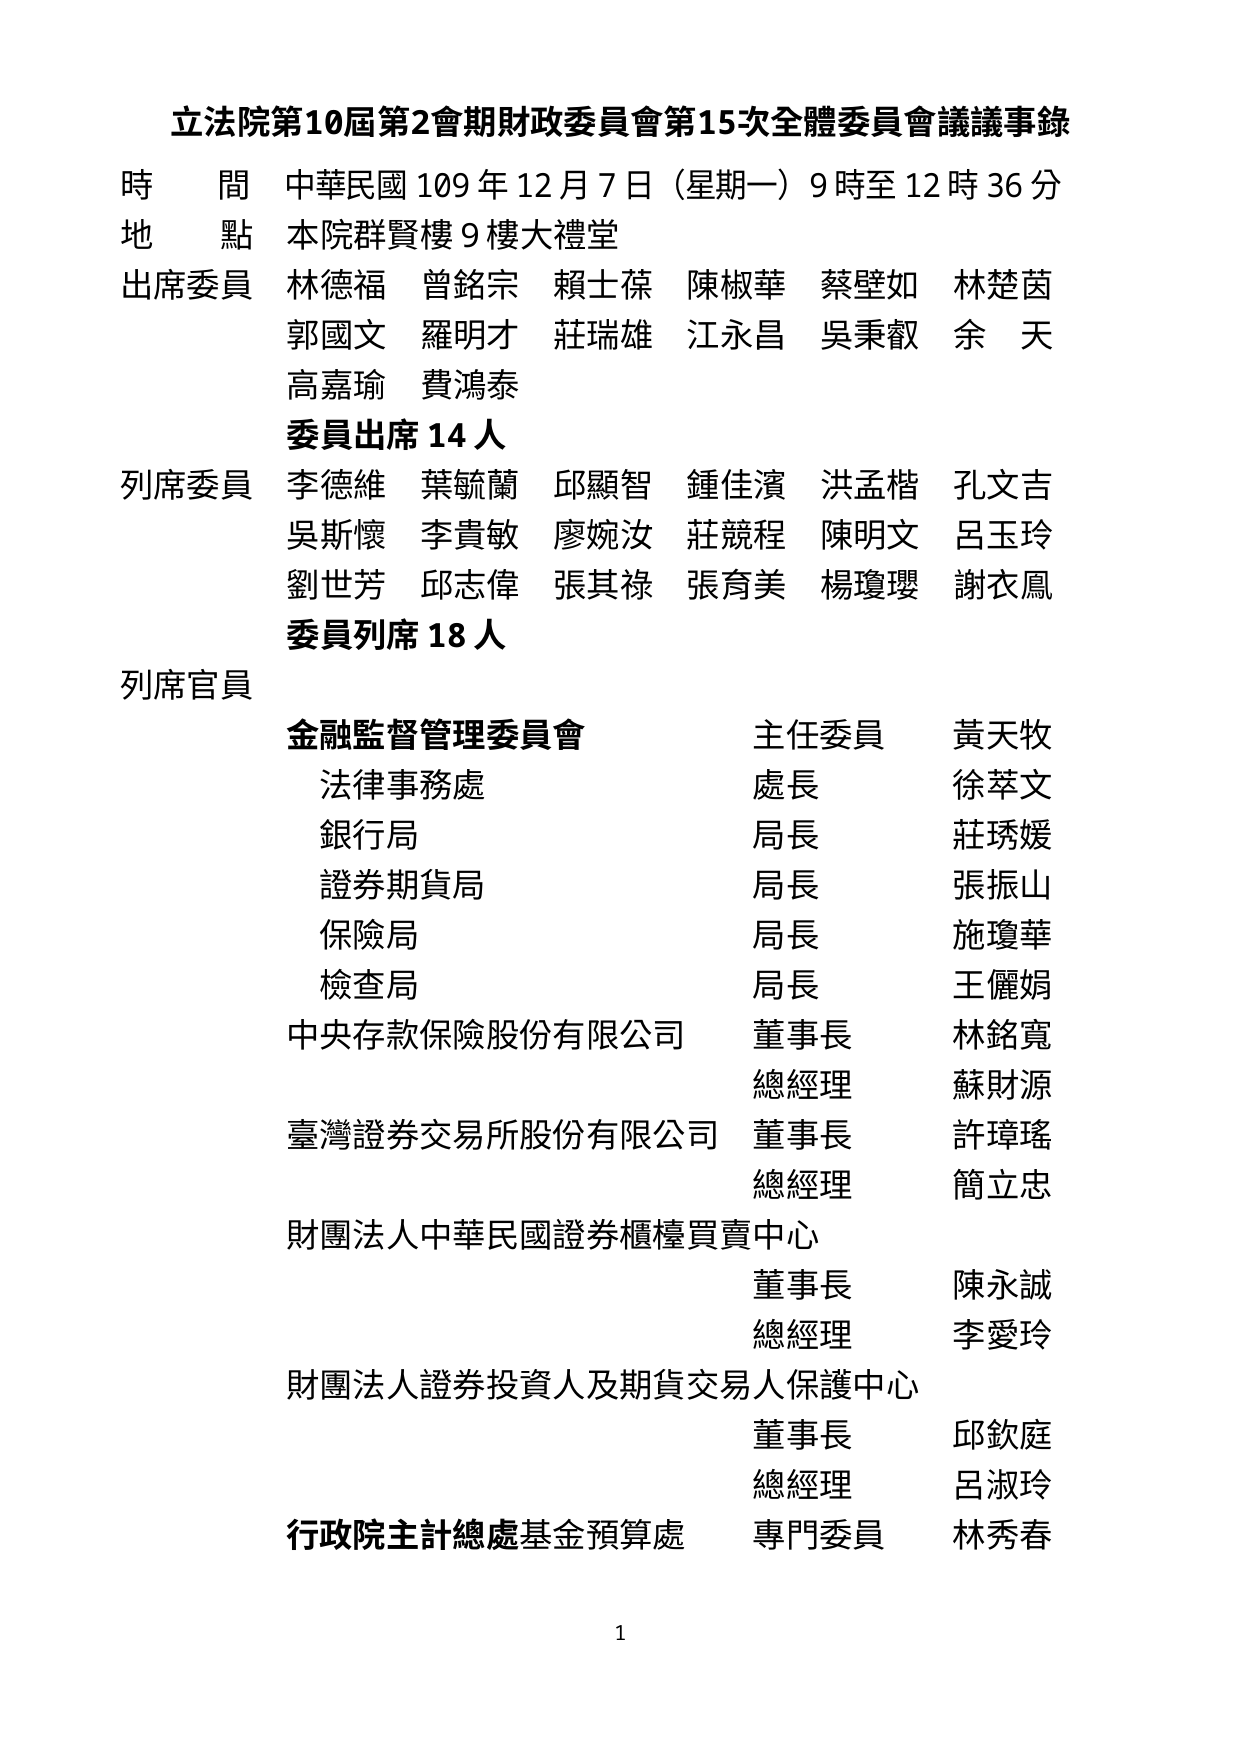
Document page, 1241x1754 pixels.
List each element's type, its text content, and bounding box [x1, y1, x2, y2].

text 委員出席14人 [287, 407, 1120, 457]
text 保險局 局長 施瓊華 [286, 907, 1120, 957]
text 董事長 邱欽庭 [286, 1407, 1120, 1457]
text 行政院主計總處基金預算處 專門委員 林秀春 [286, 1507, 1120, 1557]
text 財團法人證券投資人及期貨交易人保護中心 [286, 1357, 1120, 1407]
text 金融監督管理委員會 主任委員 黃天牧 [286, 707, 1120, 757]
text 銀行局 局長 莊琇媛 [286, 807, 1120, 857]
text 列席委員 李德維 葉毓蘭 邱顯智 鍾佳濱 洪孟楷 孔文吉 吳斯懷 李貴敏 廖婉汝 莊競程 陳明文 呂玉玲 劉世芳 邱志偉 張其祿 張育美 楊瓊瓔 謝衣鳯 [120, 457, 1087, 607]
text 出席委員 林德福 曾銘宗 賴士葆 陳椒華 蔡壁如 林楚茵 郭國文 羅明才 莊瑞雄 江永昌 吳秉叡 余 天 高嘉瑜 費鴻泰 [120, 257, 1087, 407]
text 證券期貨局 局長 張振山 [286, 857, 1120, 907]
text 總經理 簡立忠 [286, 1157, 1120, 1207]
text 臺灣證券交易所股份有限公司 董事長 許璋瑤 [286, 1107, 1120, 1157]
text 總經理 蘇財源 [286, 1057, 1120, 1107]
text 總經理 呂淑玲 [286, 1457, 1120, 1507]
text 法律事務處 處長 徐萃文 [286, 757, 1120, 807]
text 董事長 陳永誠 [286, 1257, 1120, 1307]
text 列席官員 [120, 657, 1120, 707]
text 總經理 李愛玲 [286, 1307, 1120, 1357]
text 檢查局 局長 王儷娟 [286, 957, 1120, 1007]
text 時 間 中華民國109年12月7日（星期一）9時至12時36分 [120, 157, 1170, 207]
text 立法院第10屆第2會期財政委員會第15次全體委員會議議事錄 [120, 94, 1120, 144]
text 中央存款保險股份有限公司 董事長 林銘寬 [286, 1007, 1120, 1057]
text 地 點 本院群賢樓9樓大禮堂 [120, 207, 1170, 257]
text 委員列席18人 [287, 607, 1120, 657]
text 財團法人中華民國證券櫃檯買賣中心 [286, 1207, 1120, 1257]
